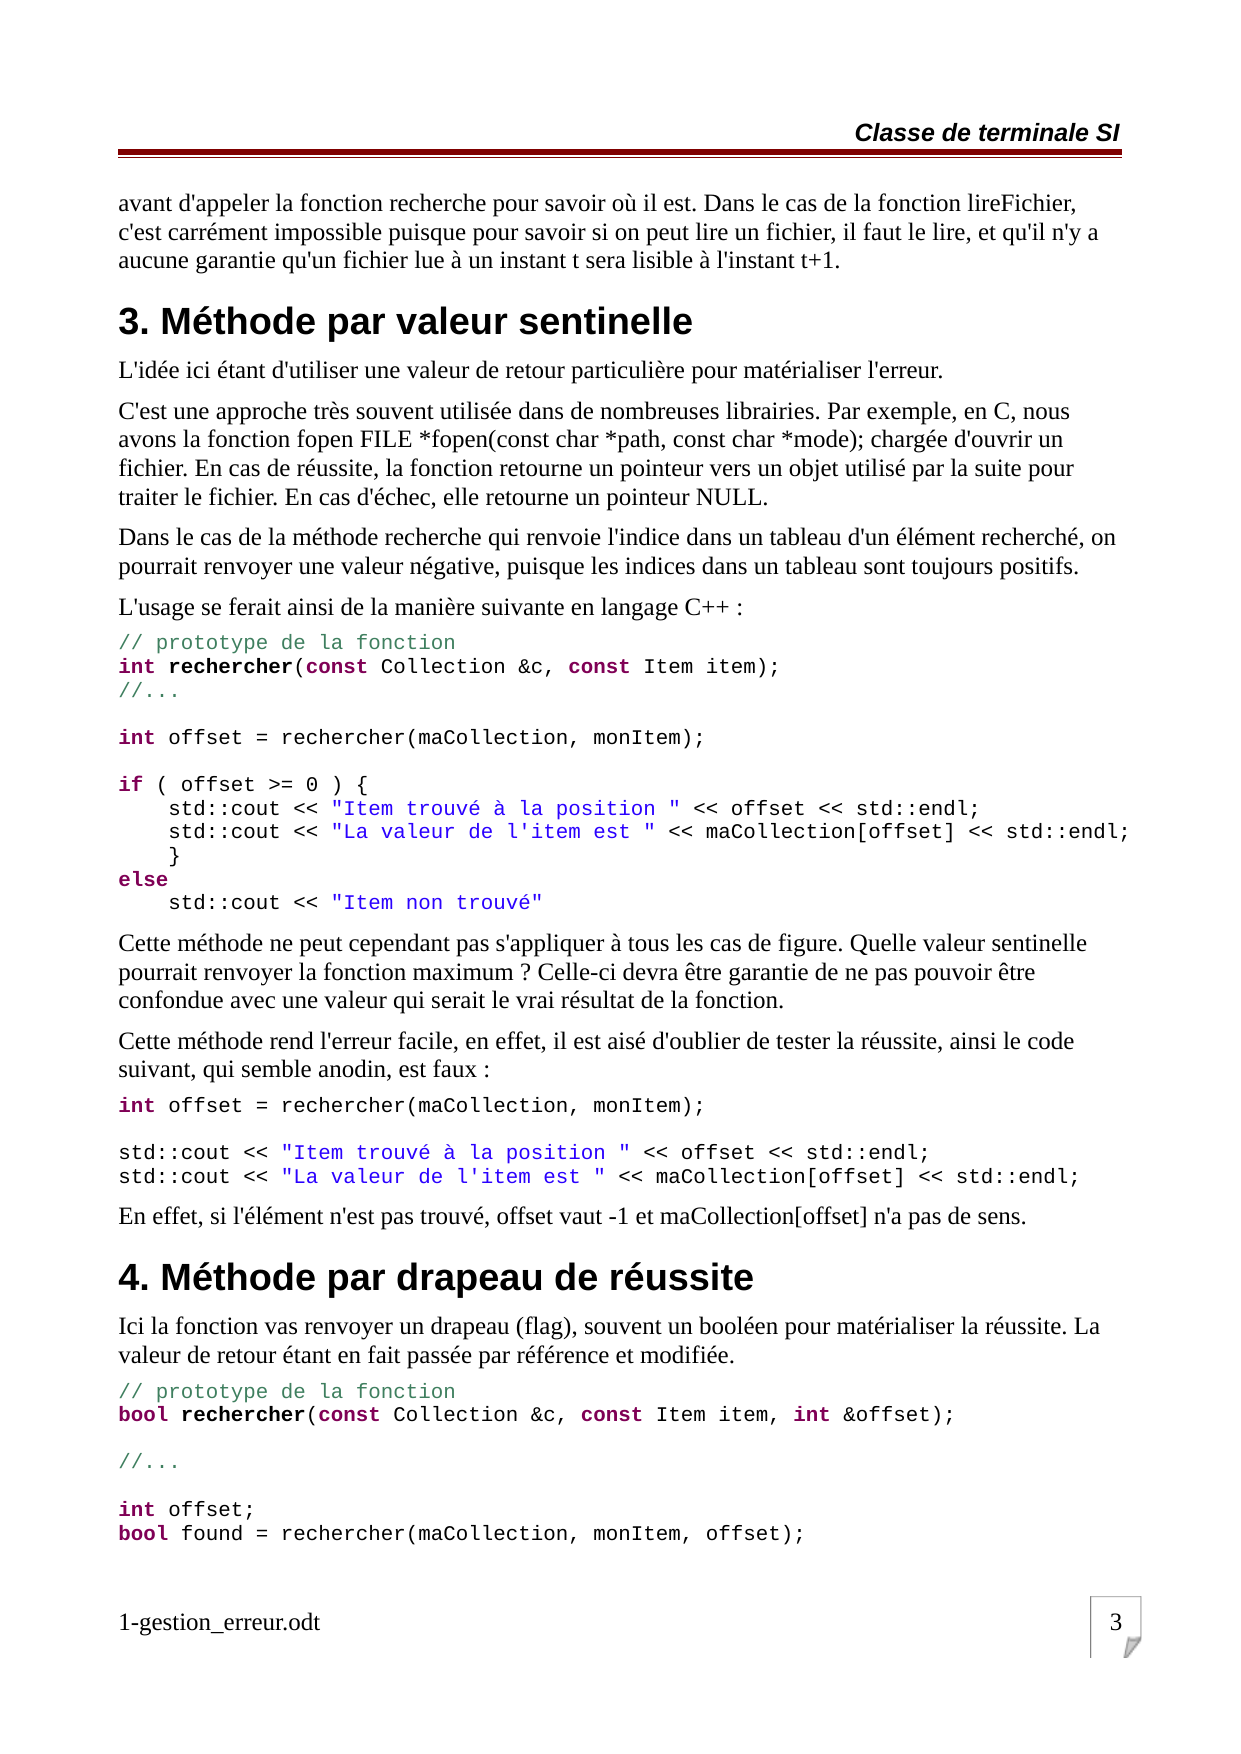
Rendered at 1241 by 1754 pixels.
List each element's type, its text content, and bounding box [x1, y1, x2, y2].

text L'usage se ferait ainsi de la manière suivante en langage C++ : [118, 592, 1122, 621]
text else [118, 869, 1134, 892]
text } [118, 845, 1134, 869]
text std::cout << "Item trouvé à la position " << offset << std::endl; [118, 798, 1134, 821]
text std::cout << "La valeur de l'item est " << maCollection[offset] << std::endl; [118, 821, 1134, 845]
text //... [118, 679, 1134, 703]
text int offset; [118, 1499, 1122, 1522]
text int rechercher(const Collection &c, const Item item); [118, 656, 1134, 679]
text Cette méthode rend l'erreur facile, en effet, il est aisé d'oublier de tester la réussite, ainsi le code suivant, qui semble anodin, est faux : [118, 1026, 1122, 1083]
text bool rechercher(const Collection &c, const Item item, int &offset); [118, 1404, 1122, 1428]
text C'est une approche très souvent utilisée dans de nombreuses librairies. Par exemple, en C, nous avons la fonction fopen FILE *fopen(const char *path, const char *mode); chargée d'ouvrir un fichier. En cas de réussite, la fonction retourne un pointeur vers un objet utilisé par la suite pour traiter le fichier. En cas d'échec, elle retourne un pointeur NULL. [118, 396, 1122, 511]
text En effet, si l'élément n'est pas trouvé, offset vaut -1 et maCollection[offset] n'a pas de sens. [118, 1201, 1122, 1230]
text Cette méthode ne peut cependant pas s'appliquer à tous les cas de figure. Quelle valeur sentinelle pourrait renvoyer la fonction maximum ? Celle-ci devra être garantie de ne pas pouvoir être confondue avec une valeur qui serait le vrai résultat de la fonction. [118, 928, 1122, 1014]
text std::cout << "Item non trouvé" [118, 892, 1134, 916]
text std::cout << "La valeur de l'item est " << maCollection[offset] << std::endl; [118, 1166, 1134, 1190]
text avant d'appeler la fonction recherche pour savoir où il est. Dans le cas de la fonction lireFichier, c'est carrément impossible puisque pour savoir si on peut lire un fichier, il faut le lire, et qu'il n'y a aucune garantie qu'un fichier lue à un instant t sera lisible à l'instant t+1. [118, 188, 1122, 274]
subtitle 4. Méthode par drapeau de réussite [118, 1255, 1122, 1299]
text int offset = rechercher(maCollection, monItem); [118, 1095, 1134, 1119]
text Ici la fonction vas renvoyer un drapeau (flag), souvent un booléen pour matérialiser la réussite. La valeur de retour étant en fait passée par référence et modifiée. [118, 1311, 1122, 1369]
subtitle 3. Méthode par valeur sentinelle [118, 299, 1122, 343]
text Dans le cas de la méthode recherche qui renvoie l'indice dans un tableau d'un élément recherché, on pourrait renvoyer une valeur négative, puisque les indices dans un tableau sont toujours positifs. [118, 522, 1122, 580]
text if ( offset >= 0 ) { [118, 774, 1134, 798]
text // prototype de la fonction [118, 1381, 1122, 1404]
text std::cout << "Item trouvé à la position " << offset << std::endl; [118, 1142, 1134, 1166]
text int offset = rechercher(maCollection, monItem); [118, 727, 1134, 751]
text // prototype de la fonction [118, 632, 1134, 656]
text //... [118, 1452, 1122, 1475]
text L'idée ici étant d'utiliser une valeur de retour particulière pour matérialiser l'erreur. [118, 355, 1122, 384]
text bool found = rechercher(maCollection, monItem, offset); [118, 1522, 1122, 1546]
